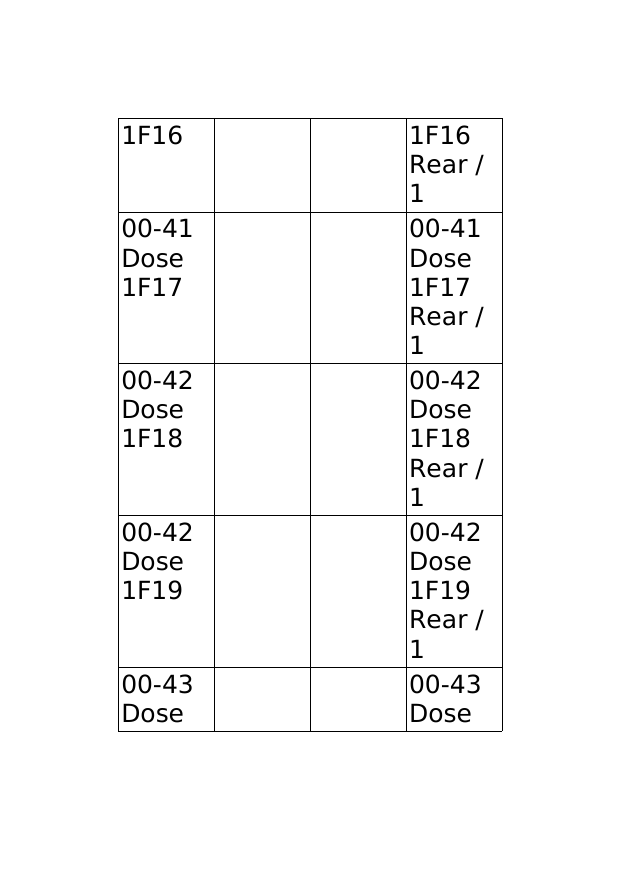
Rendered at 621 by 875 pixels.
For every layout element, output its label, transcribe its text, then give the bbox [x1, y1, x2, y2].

table_cell [215, 213, 310, 363]
table_cell [215, 119, 310, 212]
table_cell [311, 516, 406, 667]
table_cell 00-42 Dose 1F19 [119, 516, 214, 667]
table_cell 00-42 Dose 1F18 Rear / 1 [407, 364, 502, 515]
table_cell [311, 668, 406, 731]
table_cell [311, 119, 406, 212]
table_cell 1F16 [119, 119, 214, 212]
table_cell [215, 668, 310, 731]
table_cell [311, 213, 406, 363]
table_cell 00-42 Dose 1F19 Rear / 1 [407, 516, 502, 667]
table_cell [311, 364, 406, 515]
table_cell 00-41 Dose 1F17 Rear / 1 [407, 213, 502, 363]
table_cell [215, 516, 310, 667]
table_cell 00-42 Dose 1F18 [119, 364, 214, 515]
table_cell 00-41 Dose 1F17 [119, 213, 214, 363]
table_cell [215, 364, 310, 515]
table_cell 1F16 Rear / 1 [407, 119, 502, 212]
table_cell 00-43 Dose [407, 668, 502, 731]
table_cell 00-43 Dose [119, 668, 214, 731]
